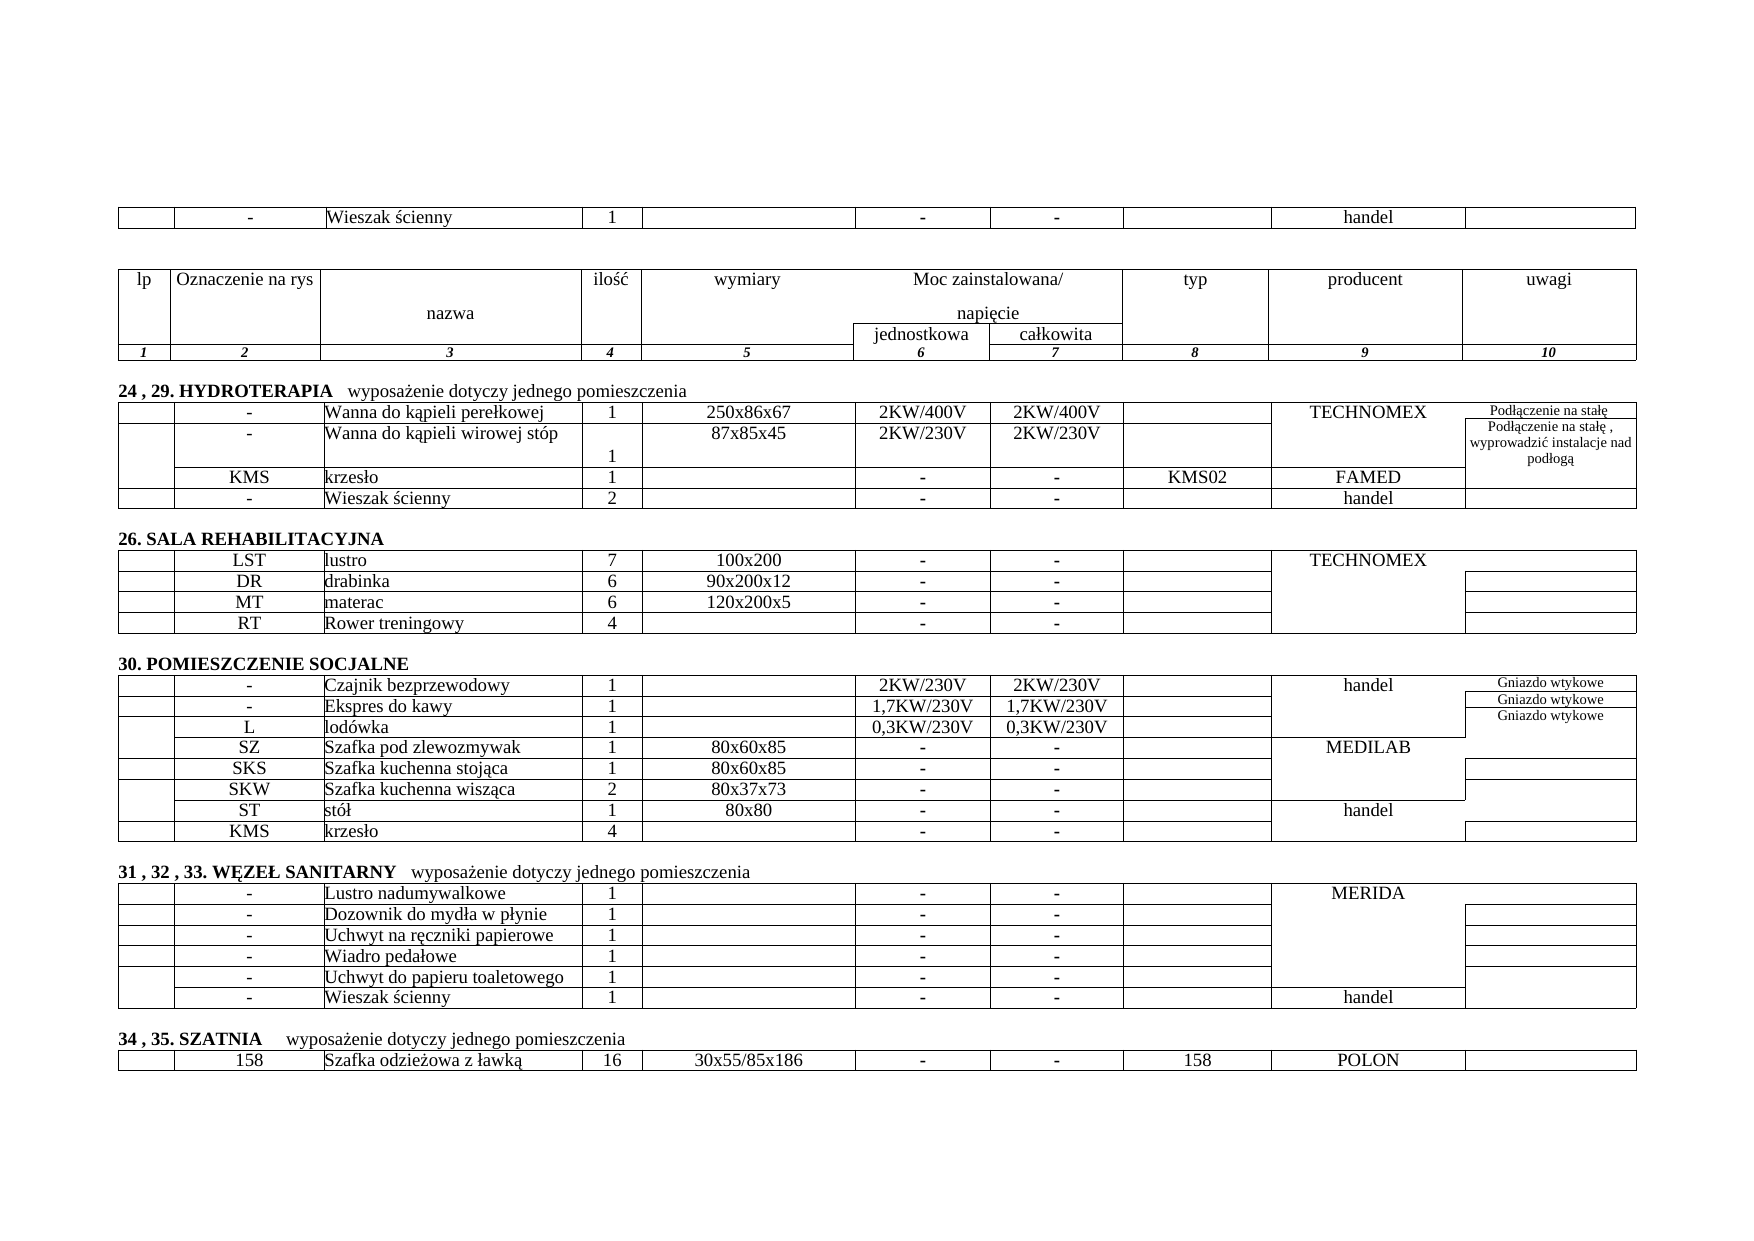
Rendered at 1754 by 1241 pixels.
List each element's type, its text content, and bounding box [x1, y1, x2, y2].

table_cell - [856, 988, 990, 1008]
table_cell DR [175, 572, 324, 591]
table_header POLON [1272, 1051, 1465, 1070]
table_cell [643, 613, 855, 633]
table_cell [119, 967, 174, 987]
table_cell - [175, 208, 326, 227]
table_cell [1124, 780, 1271, 800]
table_cell - [991, 822, 1123, 841]
table_cell 7 [990, 345, 1122, 360]
table_cell 2 [583, 489, 642, 508]
table_header 7 [583, 551, 642, 571]
table_cell Szafka kuchenna wisząca [325, 780, 582, 800]
table_cell 1 [583, 717, 642, 737]
table_header [1465, 884, 1636, 904]
table_header [1465, 551, 1636, 571]
table_header Szafka pod zlewozmywak [325, 738, 582, 758]
table_cell [643, 468, 855, 487]
table_cell - [175, 967, 324, 987]
text 30. POMIESZCZENIE SOCJALNE [118, 654, 1636, 675]
table_cell drabinka [325, 572, 582, 591]
table_header 2KW/400V [991, 403, 1123, 423]
table_cell - [175, 926, 324, 945]
table_cell Ekspres do kawy [325, 697, 582, 716]
table_header wymiary [642, 270, 853, 344]
table_header 2KW/230V [856, 676, 990, 696]
table_header LST [175, 551, 324, 571]
table_cell MEDILAB [1272, 738, 1465, 800]
table_cell 80x60x85 [643, 759, 855, 779]
table_cell [1466, 613, 1636, 633]
table_header - [856, 1051, 990, 1070]
table_cell 1 [119, 345, 170, 360]
table_cell [119, 467, 174, 487]
table_cell - [856, 905, 990, 924]
table_cell Gniazdo wtykowe [1466, 692, 1636, 707]
table_header [119, 737, 174, 758]
table_cell - [991, 905, 1123, 924]
table_header - [856, 738, 990, 758]
table_cell [1124, 988, 1271, 1008]
table_cell - [175, 946, 324, 966]
table_header [119, 1051, 174, 1070]
table_cell [643, 926, 855, 945]
table_header [1466, 1051, 1636, 1070]
table_cell - [991, 780, 1123, 800]
table_header - [991, 551, 1123, 571]
table_cell - [856, 946, 990, 966]
table_cell Uchwyt do papieru toaletowego [325, 967, 582, 987]
table_cell [119, 987, 174, 1008]
table_cell 6 [854, 344, 989, 360]
table_cell [643, 967, 855, 987]
table_cell Wieszak ścienny [325, 489, 582, 508]
table_cell KMS02 [1124, 468, 1271, 487]
table_header - [856, 884, 990, 904]
table_cell 1 [583, 946, 642, 966]
table_cell - [175, 905, 324, 924]
table_header Wanna do kąpieli perełkowej [325, 403, 582, 423]
table_cell L [175, 717, 324, 737]
table_header 2KW/230V [991, 676, 1123, 696]
table_header [1124, 403, 1271, 423]
table_header Gniazdo wtykowe [1465, 676, 1636, 691]
table_cell 1,7KW/230V [856, 697, 990, 716]
table_header Czajnik bezprzewodowy [325, 676, 582, 696]
table_cell - [991, 926, 1123, 945]
text 26. SALA REHABILITACYJNA [118, 529, 1636, 550]
table_cell [643, 697, 855, 716]
table_header - [991, 884, 1123, 904]
table_header 250x86x67 [643, 403, 855, 423]
table_cell Podłączenie na stałę , wyprowadzić instalacje nad podłogą [1466, 419, 1636, 467]
table_cell 9 [1269, 345, 1462, 360]
table_cell [1466, 946, 1636, 966]
table_header 1 [583, 738, 642, 758]
table_cell handel [1272, 208, 1465, 227]
table_cell Szafka kuchenna stojąca [325, 759, 582, 779]
table_cell - [175, 988, 324, 1008]
table_cell [119, 572, 174, 591]
table_header lustro [325, 551, 582, 571]
table_header [1124, 738, 1271, 758]
table_cell 2 [583, 780, 642, 800]
table_header Oznaczenie na rys [171, 270, 320, 344]
table_header 100x200 [643, 551, 855, 571]
table_header [643, 676, 855, 696]
text 34 , 35. SZATNIA wyposażenie dotyczy jednego pomieszczenia [118, 1029, 1636, 1049]
table_cell 80x37x73 [643, 780, 855, 800]
table_cell [1124, 489, 1271, 508]
table_cell 3 [321, 345, 581, 360]
table_cell SKS [175, 759, 324, 779]
table_header [119, 403, 174, 423]
table_cell 8 [1123, 345, 1268, 360]
table_header 1 [583, 676, 642, 696]
table_cell 1 [583, 468, 642, 487]
table_header 1 [583, 801, 642, 821]
table_cell [119, 489, 174, 508]
table_cell [1466, 967, 1636, 987]
table_cell - [175, 697, 324, 716]
table_cell lodówka [325, 717, 582, 737]
table_cell 1 [583, 208, 642, 227]
table_header 1 [583, 884, 642, 904]
table_header 80x60x85 [643, 738, 855, 758]
table_header [119, 676, 174, 696]
table_header [1465, 737, 1636, 758]
table_cell 0,3KW/230V [991, 717, 1123, 737]
table_cell 10 [1463, 345, 1636, 360]
text 24 , 29. HYDROTERAPIA wyposażenie dotyczy jednego pomieszczenia [118, 381, 1636, 402]
text 31 , 32 , 33. WĘZEŁ SANITARNY wyposażenie dotyczy jednego pomieszczenia [118, 862, 1636, 883]
table_cell Wiadro pedałowe [325, 946, 582, 966]
table_header lp [119, 270, 170, 344]
table_cell [1466, 822, 1636, 841]
table_cell [119, 592, 174, 612]
table_header - [175, 676, 324, 696]
table_cell - [856, 468, 990, 487]
table_cell [119, 822, 174, 841]
table_header - [991, 1051, 1123, 1070]
table_header 16 [583, 1051, 642, 1070]
table_cell [1466, 905, 1636, 924]
table_cell [1124, 759, 1271, 779]
table_header [1465, 800, 1636, 821]
table_cell - [856, 759, 990, 779]
table_cell - [856, 926, 990, 945]
table_cell 0,3KW/230V [856, 717, 990, 737]
table_cell - [991, 208, 1123, 227]
table_cell 1,7KW/230V [991, 697, 1123, 716]
table_cell 5 [642, 345, 853, 360]
table_cell Wieszak ścienny [327, 208, 582, 227]
table_cell [1124, 697, 1271, 716]
table_cell [119, 208, 174, 227]
table_header - [175, 884, 324, 904]
table_cell - [991, 613, 1123, 633]
table_cell [1124, 592, 1271, 612]
table_cell [643, 988, 855, 1008]
table_cell [1466, 489, 1636, 508]
table_cell [119, 905, 174, 924]
table_cell handel [1272, 988, 1465, 1008]
table_cell jednostkowa [854, 324, 989, 344]
table_cell [1466, 592, 1636, 612]
table_cell - [175, 424, 324, 467]
table_cell - [991, 759, 1123, 779]
table_cell [1124, 572, 1271, 591]
table_cell - [856, 613, 990, 633]
table_header 2KW/400V [856, 403, 990, 423]
table_cell 2KW/230V [856, 424, 990, 467]
table_cell 1 [583, 926, 642, 945]
table_cell [1124, 822, 1271, 841]
table_cell Uchwyt na ręczniki papierowe [325, 926, 582, 945]
table_cell - [175, 489, 324, 508]
table_cell [1466, 572, 1636, 591]
table_cell - [991, 489, 1123, 508]
table_cell [119, 717, 174, 737]
table_cell 2KW/230V [991, 424, 1123, 467]
table_header TECHNOMEX [1272, 403, 1465, 467]
table_header 158 [175, 1051, 324, 1070]
table_cell 90x200x12 [643, 572, 855, 591]
table_cell 6 [583, 592, 642, 612]
table_header TECHNOMEX [1272, 551, 1465, 633]
table_cell Rower treningowy [325, 613, 582, 633]
table_header [119, 800, 174, 821]
table_cell krzesło [325, 468, 582, 487]
table_cell materac [325, 592, 582, 612]
table_header nazwa [321, 270, 581, 344]
table_cell - [991, 946, 1123, 966]
table_header [119, 551, 174, 571]
table_header [643, 884, 855, 904]
table_cell 1 [583, 988, 642, 1008]
table_header ilość [582, 270, 641, 344]
table_header - [856, 801, 990, 821]
table_cell 4 [583, 613, 642, 633]
table_header - [991, 801, 1123, 821]
table_header 158 [1124, 1051, 1271, 1070]
table_cell [1466, 467, 1636, 487]
table_cell KMS [175, 468, 324, 487]
table_header handel [1272, 676, 1465, 737]
table_cell 1 [583, 905, 642, 924]
table_cell - [856, 967, 990, 987]
table_cell - [991, 988, 1123, 1008]
table_cell SKW [175, 780, 324, 800]
table_cell 1 [583, 759, 642, 779]
table_header [1124, 551, 1271, 571]
table_cell [1466, 208, 1635, 227]
table_cell 1 [583, 424, 642, 467]
table_header 80x80 [643, 801, 855, 821]
table_cell - [856, 780, 990, 800]
table_cell Wanna do kąpieli wirowej stóp [325, 424, 582, 467]
table_cell [643, 489, 855, 508]
table_header SZ [175, 738, 324, 758]
table_cell [1124, 946, 1271, 966]
table_cell Wieszak ścienny [325, 988, 582, 1008]
table_header stół [325, 801, 582, 821]
table_header typ [1123, 270, 1268, 344]
table_cell - [991, 592, 1123, 612]
table_cell [1466, 987, 1636, 1008]
table_cell [119, 424, 174, 467]
table_cell [119, 759, 174, 779]
table_cell [643, 905, 855, 924]
table_cell [643, 822, 855, 841]
table_cell [119, 946, 174, 966]
table_header producent [1269, 270, 1462, 344]
table_cell 1 [583, 967, 642, 987]
table_cell - [856, 489, 990, 508]
table_header Podłączenie na stałę [1465, 403, 1636, 418]
table_cell krzesło [325, 822, 582, 841]
table_cell Gniazdo wtykowe [1466, 708, 1636, 737]
table_header [1124, 801, 1271, 821]
table_header [119, 884, 174, 904]
table_cell [643, 717, 855, 737]
table_cell FAMED [1272, 468, 1465, 487]
table_cell [643, 208, 855, 227]
table_header Moc zainstalowana/ napięcie [854, 270, 1122, 323]
table_cell [119, 613, 174, 633]
table_header 30x55/85x186 [643, 1051, 855, 1070]
table_header - [175, 403, 324, 423]
table_cell 87x85x45 [643, 424, 855, 467]
table_cell [1124, 208, 1271, 227]
table_header MERIDA [1272, 884, 1465, 987]
table_cell 2 [171, 345, 320, 360]
table_cell KMS [175, 822, 324, 841]
table_cell MT [175, 592, 324, 612]
table_header Szafka odzieżowa z ławką [325, 1051, 582, 1070]
table_cell - [856, 822, 990, 841]
table_cell [1124, 424, 1271, 467]
table_cell RT [175, 613, 324, 633]
table_cell - [991, 967, 1123, 987]
table_cell 4 [583, 822, 642, 841]
table_cell Dozownik do mydła w płynie [325, 905, 582, 924]
table_cell 1 [583, 697, 642, 716]
table_header ST [175, 801, 324, 821]
table_cell - [991, 468, 1123, 487]
table_cell [1124, 613, 1271, 633]
table_cell [119, 926, 174, 945]
table_cell [1466, 926, 1636, 945]
table_cell [1466, 759, 1636, 779]
table_cell [1124, 967, 1271, 987]
table_cell [119, 780, 174, 800]
table_cell [1124, 905, 1271, 924]
table_cell [1466, 780, 1636, 800]
table_cell 120x200x5 [643, 592, 855, 612]
table_header Lustro nadumywalkowe [325, 884, 582, 904]
table_cell [119, 697, 174, 716]
table_cell handel [1272, 489, 1465, 508]
table_cell całkowita [990, 324, 1122, 344]
table_header - [991, 738, 1123, 758]
table_header 1 [583, 403, 642, 423]
table_header uwagi [1463, 270, 1636, 344]
table_cell [1124, 926, 1271, 945]
table_header - [856, 551, 990, 571]
table_header [1124, 676, 1271, 696]
table_cell [1124, 717, 1271, 737]
table_cell - [856, 208, 990, 227]
table_header [1124, 884, 1271, 904]
table_cell - [856, 592, 990, 612]
table_cell 6 [583, 572, 642, 591]
table_cell - [856, 572, 990, 591]
table_cell - [991, 572, 1123, 591]
table_cell [643, 946, 855, 966]
table_cell handel [1272, 801, 1465, 841]
table_cell 4 [582, 345, 641, 360]
